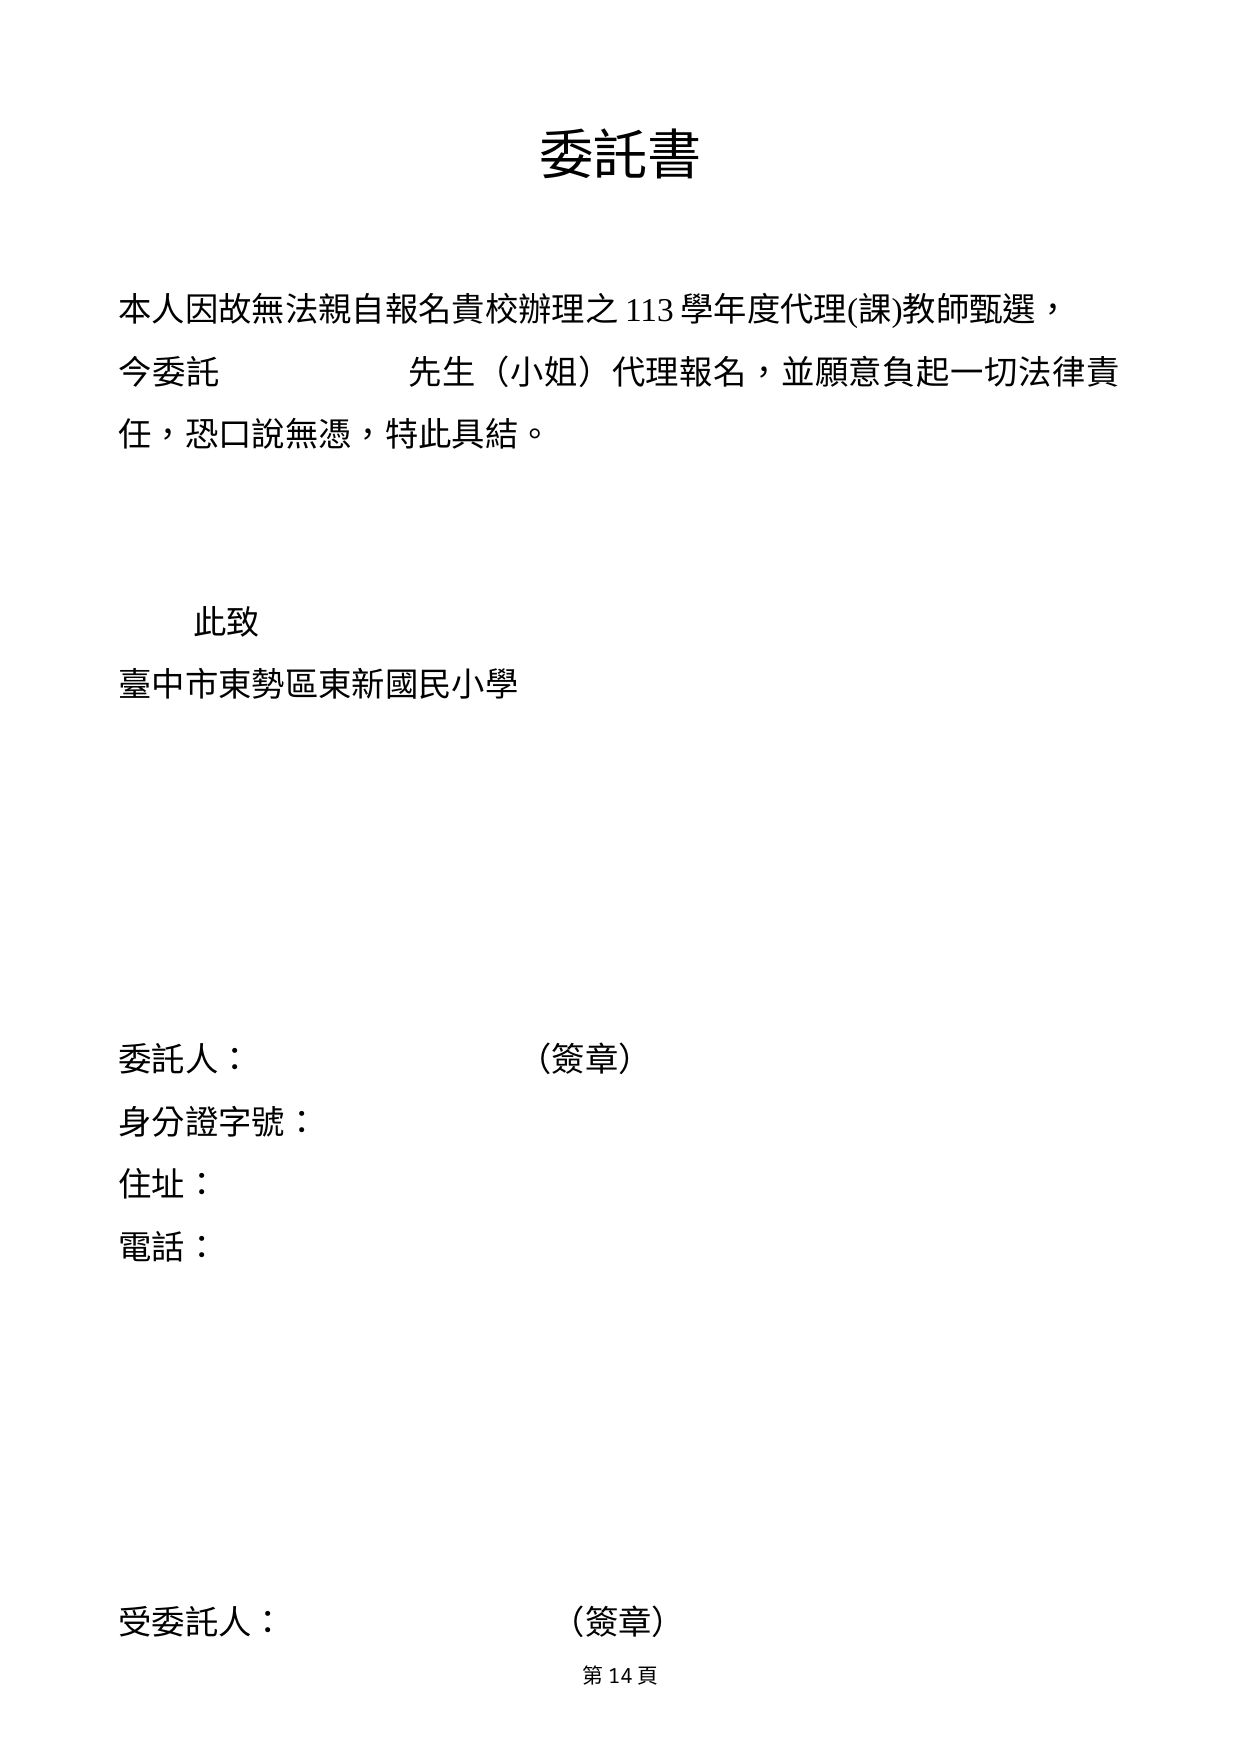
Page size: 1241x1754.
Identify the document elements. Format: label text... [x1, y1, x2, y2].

text 委託書 [118, 78, 1122, 203]
text 受委託人： （簽章） [118, 1578, 1122, 1641]
text 住址： [118, 1141, 1122, 1203]
text 此致 [118, 578, 1122, 641]
text 電話： [118, 1203, 1122, 1266]
text 本人因故無法親自報名貴校辦理之113學年度代理(課)教師甄選， [118, 266, 1122, 328]
text 身分證字號： [118, 1078, 1122, 1141]
text 今委託 先生（小姐）代理報名，並願意負起一切法律責任，恐口說無憑，特此具結。 [118, 328, 1122, 453]
text 臺中市東勢區東新國民小學 [118, 641, 1122, 703]
text 委託人： （簽章） [118, 1016, 1122, 1078]
